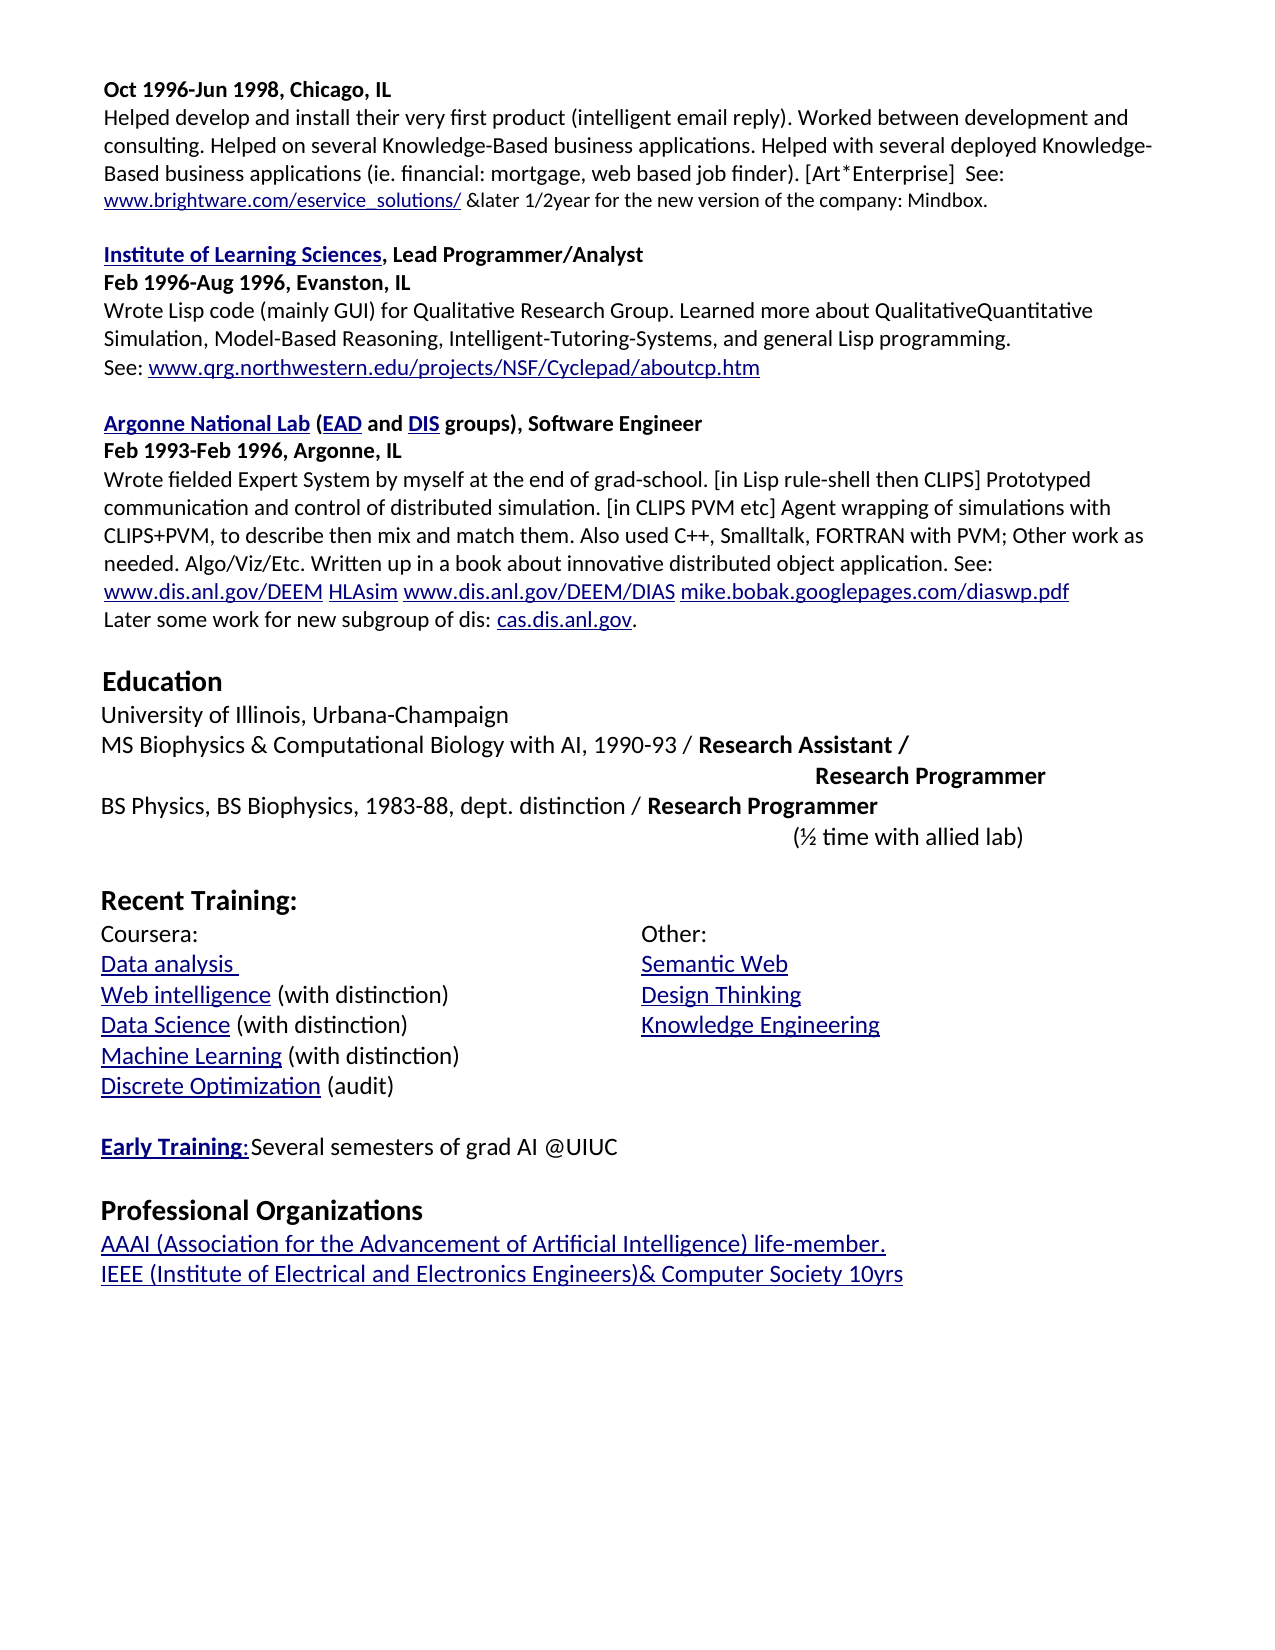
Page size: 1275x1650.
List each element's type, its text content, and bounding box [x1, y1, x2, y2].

text Semantic Web [641, 948, 1182, 979]
text Helped develop and install their very first product (intelligent email reply). Worked between development and consulting. Helped on several Knowledge-Based business applications. Helped with several deployed Knowledge-Based business applications (ie. financial: mortgage, web based job finder). [Art*Enterprise] See: www.brightware.com/eservice_solutions/ &later 1/2year for the new version of the company: Mindbox. [104, 103, 1182, 212]
text Other: [641, 918, 1182, 948]
text Early Training: Several semesters of grad AI @UIUC [101, 1131, 1182, 1162]
text Institute of Learning Sciences, Lead Programmer/Analyst [104, 241, 1182, 268]
text Data analysis [101, 948, 641, 979]
text Later some work for new subgroup of dis: cas.dis.anl.gov. [104, 605, 1182, 633]
text Machine Learning (with distinction) [101, 1040, 641, 1070]
text Discrete Optimization (audit) [101, 1070, 641, 1101]
text Professional Organizations [101, 1192, 1182, 1228]
text Design Thinking [641, 979, 1182, 1009]
text MS Biophysics & Computational Biology with AI, 1990-93 / Research Assistant / [101, 729, 1182, 760]
text Wrote fielded Expert System by myself at the end of grad-school. [in Lisp rule-shell then CLIPS] Prototyped communication and control of distributed simulation. [in CLIPS PVM etc] Agent wrapping of simulations with CLIPS+PVM, to describe then mix and match them. Also used C++, Smalltalk, FORTRAN with PVM; Other work as needed. Algo/Viz/Etc. Written up in a book about innovative distributed object application. See: www.dis.anl.gov/DEEM HLAsim www.dis.anl.gov/DEEM/DIAS mike.bobak.googlepages.com/diaswp.pdf [104, 465, 1182, 605]
text Data Science (with distinction) [101, 1009, 641, 1040]
text Feb 1996-Aug 1996, Evanston, IL [104, 268, 1182, 297]
text Recent Training: [101, 882, 1182, 918]
text Coursera: [101, 918, 641, 948]
text Feb 1993-Feb 1996, Argonne, IL [104, 437, 1182, 465]
text Argonne National Lab (EAD and DIS groups), Software Engineer [104, 409, 1182, 437]
text Web intelligence (with distinction) [101, 979, 641, 1009]
text Wrote Lisp code (mainly GUI) for Qualitative Research Group. Learned more about QualitativeQuantitative Simulation, Model-Based Reasoning, Intelligent-Tutoring-Systems, and general Lisp programming. See: www.qrg.northwestern.edu/projects/NSF/Cyclepad/aboutcp.htm [104, 297, 1182, 381]
text AAAI (Association for the Advancement of Artificial Intelligence) life-member. [101, 1228, 1182, 1258]
text Knowledge Engineering [641, 1009, 1182, 1040]
text (½ time with allied lab) [101, 821, 1182, 852]
text Oct 1996-Jun 1998, Chicago, IL [104, 75, 1182, 103]
text Research Programmer BS Physics, BS Biophysics, 1983-88, dept. distinction / Research Programmer [101, 760, 1182, 821]
text IEEE (Institute of Electrical and Electronics Engineers)& Computer Society 10yrs [101, 1258, 1182, 1289]
text Education [102, 663, 1202, 699]
text University of Illinois, Urbana-Champaign [101, 699, 1182, 729]
